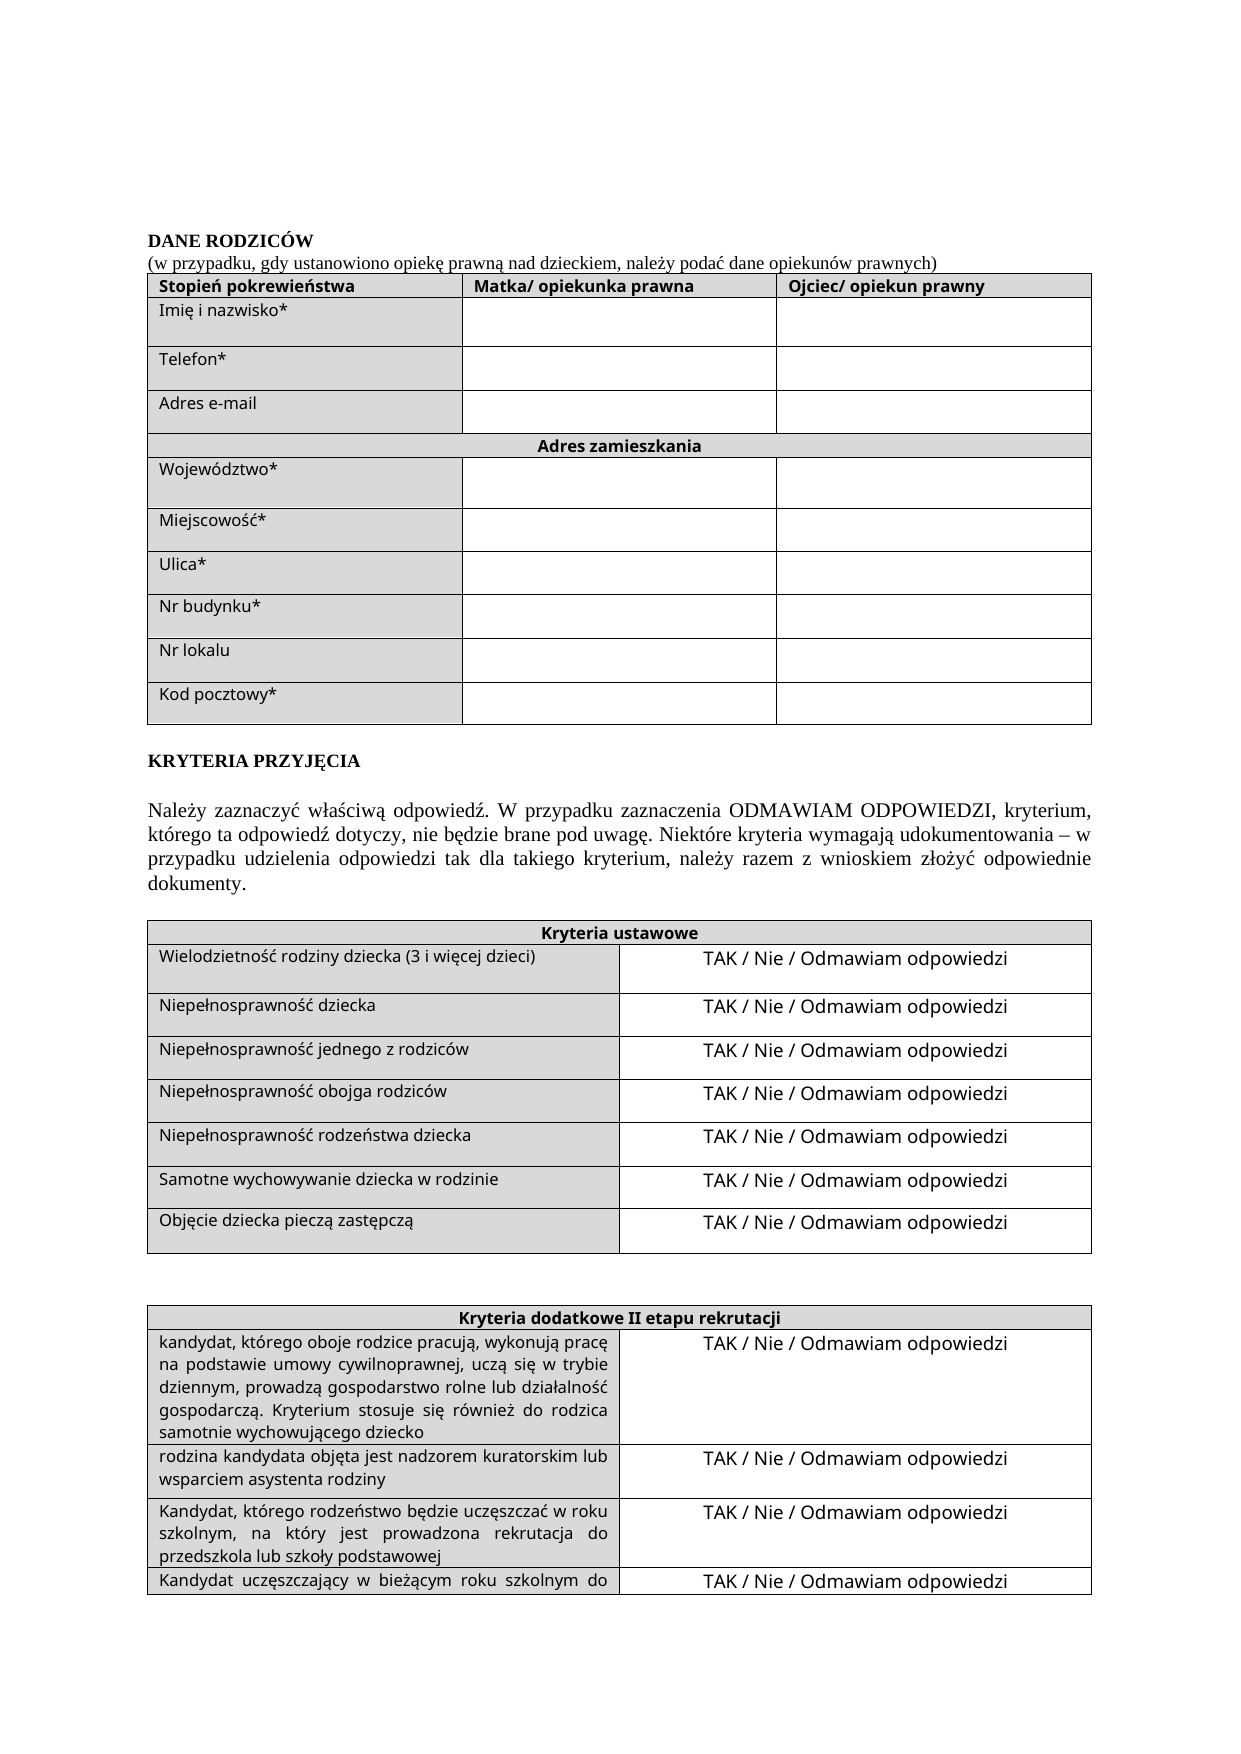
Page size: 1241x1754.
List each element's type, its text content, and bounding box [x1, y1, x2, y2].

text Należy zaznaczyć właściwą odpowiedź. W przypadku zaznaczenia ODMAWIAM ODPOWIEDZI, kryterium, którego ta odpowiedź dotyczy, nie będzie brane pod uwagę. Niektóre kryteria wymagają udokumentowania – w przypadku udzielenia odpowiedzi tak dla takiego kryterium, należy razem z wnioskiem złożyć odpowiednie dokumenty. [148, 798, 1093, 894]
table_cell Kandydat, którego rodzeństwo będzie uczęszczać w roku szkolnym, na który jest prowadzona rekrutacja do przedszkola lub szkoły podstawowej [148, 1499, 619, 1567]
table_cell [463, 509, 776, 551]
table_cell [463, 683, 776, 723]
table_cell Niepełnosprawność obojga rodziców [148, 1080, 619, 1122]
table_cell TAK / Nie / Odmawiam odpowiedzi [620, 1123, 1091, 1166]
table_cell [777, 509, 1091, 551]
text KRYTERIA PRZYJĘCIA [148, 750, 1093, 772]
table_cell Niepełnosprawność jednego z rodziców [148, 1037, 619, 1079]
table_cell Imię i nazwisko* [148, 298, 462, 346]
table_cell TAK / Nie / Odmawiam odpowiedzi [620, 1209, 1091, 1253]
table_header Ojciec/ opiekun prawny [777, 274, 1091, 297]
table_cell Wielodzietność rodziny dziecka (3 i więcej dzieci) [148, 945, 619, 993]
table_header Matka/ opiekunka prawna [463, 274, 776, 297]
table_cell Kod pocztowy* [148, 683, 462, 723]
table_cell Objęcie dziecka pieczą zastępczą [148, 1209, 619, 1253]
table_cell Niepełnosprawność rodzeństwa dziecka [148, 1123, 619, 1166]
table_cell [463, 639, 776, 682]
table_cell Nr budynku* [148, 595, 462, 637]
table_cell TAK / Nie / Odmawiam odpowiedzi [620, 1080, 1091, 1122]
table_header Kryteria dodatkowe II etapu rekrutacji [148, 1306, 1091, 1329]
table_cell [463, 458, 776, 507]
table_cell TAK / Nie / Odmawiam odpowiedzi [620, 1499, 1091, 1567]
table_cell [777, 391, 1091, 433]
table_cell Kandydat uczęszczający w bieżącym roku szkolnym do [148, 1568, 619, 1594]
table_cell Niepełnosprawność dziecka [148, 994, 619, 1036]
table_cell [777, 347, 1091, 390]
table_cell [777, 458, 1091, 507]
table_cell TAK / Nie / Odmawiam odpowiedzi [620, 945, 1091, 993]
table_cell [777, 639, 1091, 682]
table_cell Ulica* [148, 552, 462, 594]
table_header Kryteria ustawowe [148, 921, 1091, 944]
table_cell [777, 683, 1091, 723]
table_cell [463, 298, 776, 346]
table_cell Adres e-mail [148, 391, 462, 433]
table_cell kandydat, którego oboje rodzice pracują, wykonują pracę na podstawie umowy cywilnoprawnej, uczą się w trybie dziennym, prowadzą gospodarstwo rolne lub działalność gospodarczą. Kryterium stosuje się również do rodzica samotnie wychowującego dziecko [148, 1330, 619, 1444]
table_cell [463, 552, 776, 594]
table_cell [463, 595, 776, 637]
table_cell [463, 391, 776, 433]
table_cell Adres zamieszkania [148, 434, 1091, 457]
table_cell rodzina kandydata objęta jest nadzorem kuratorskim lub wsparciem asystenta rodziny [148, 1445, 619, 1498]
table_cell Województwo* [148, 458, 462, 507]
table_cell [777, 298, 1091, 346]
table_cell TAK / Nie / Odmawiam odpowiedzi [620, 1568, 1091, 1594]
table_cell Samotne wychowywanie dziecka w rodzinie [148, 1167, 619, 1208]
table_cell [777, 595, 1091, 637]
table_cell Telefon* [148, 347, 462, 390]
text (w przypadku, gdy ustanowiono opiekę prawną nad dzieckiem, należy podać dane opiekunów prawnych) [148, 252, 1093, 273]
table_cell [777, 552, 1091, 594]
table_cell TAK / Nie / Odmawiam odpowiedzi [620, 1167, 1091, 1208]
table_cell TAK / Nie / Odmawiam odpowiedzi [620, 1037, 1091, 1079]
table_cell Miejscowość* [148, 509, 462, 551]
table_cell [463, 347, 776, 390]
table_cell TAK / Nie / Odmawiam odpowiedzi [620, 1330, 1091, 1444]
table_cell Nr lokalu [148, 639, 462, 682]
table_cell TAK / Nie / Odmawiam odpowiedzi [620, 1445, 1091, 1498]
text DANE RODZICÓW [148, 230, 1093, 251]
table_header Stopień pokrewieństwa [148, 274, 462, 297]
table_cell TAK / Nie / Odmawiam odpowiedzi [620, 994, 1091, 1036]
